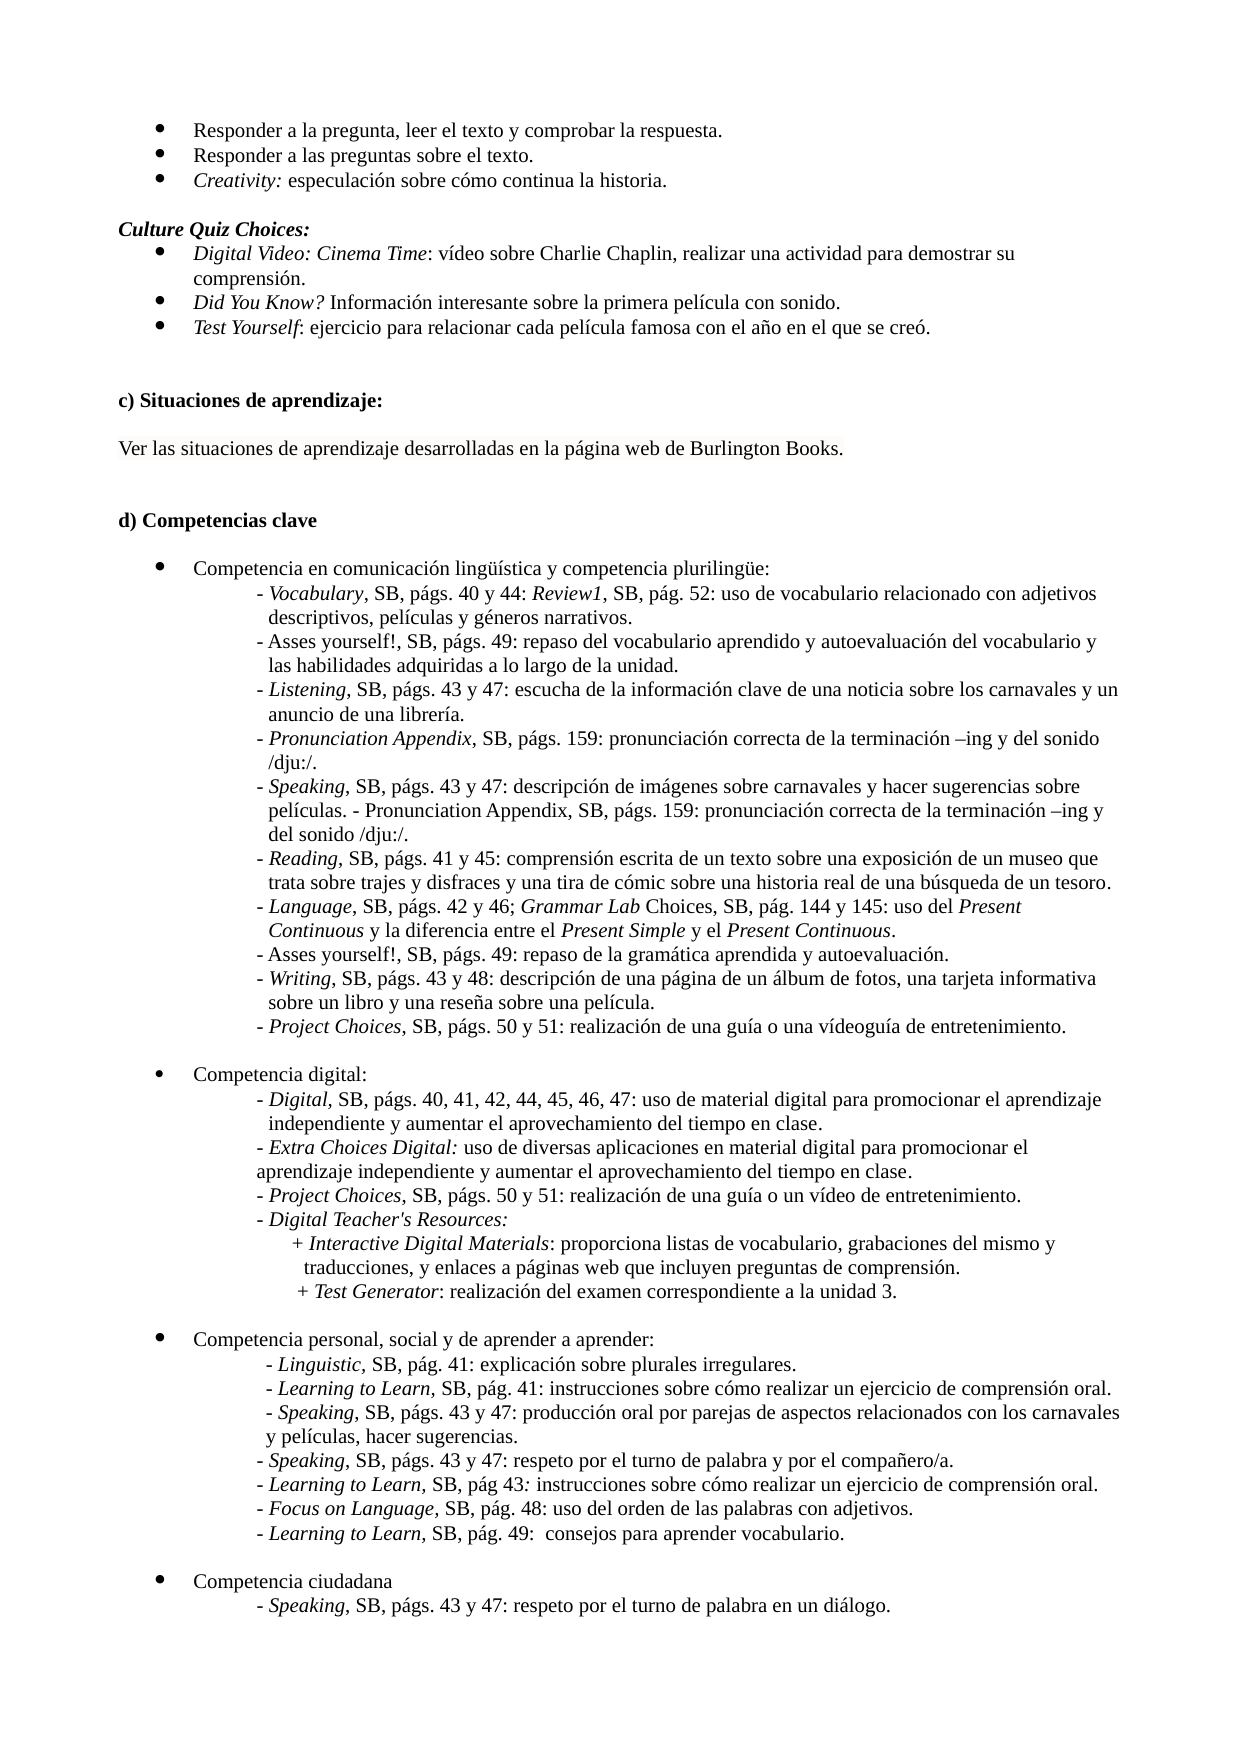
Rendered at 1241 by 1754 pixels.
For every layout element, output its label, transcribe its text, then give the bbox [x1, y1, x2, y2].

text - Digital, SB, págs. 40, 41, 42, 44, 45, 46, 47: uso de material digital para promocionar el aprendizaje independiente y aumentar el aprovechamiento del tiempo en clase. [256, 1086, 1122, 1134]
list Responder a las preguntas sobre el texto. [156, 143, 1122, 168]
text - Learning to Learn, SB, pág. 49: consejos para aprender vocabulario. [256, 1520, 1122, 1544]
list Competencia personal, social y de aprender a aprender: [156, 1327, 1122, 1352]
text - Writing, SB, págs. 43 y 48: descripción de una página de un álbum de fotos, una tarjeta informativa sobre un libro y una reseña sobre una película. [256, 966, 1122, 1014]
list - Linguistic, SB, pág. 41: explicación sobre plurales irregulares. [266, 1352, 1122, 1376]
list - Speaking, SB, págs. 43 y 47: producción oral por parejas de aspectos relacionados con los carnavales y películas, hacer sugerencias. [266, 1400, 1122, 1448]
text - Focus on Language, SB, pág. 48: uso del orden de las palabras con adjetivos. [256, 1496, 1122, 1520]
list - Extra Choices Digital: uso de diversas aplicaciones en material digital para promocionar el aprendizaje independiente y aumentar el aprovechamiento del tiempo en clase. [256, 1134, 1122, 1183]
text - Speaking, SB, págs. 43 y 47: descripción de imágenes sobre carnavales y hacer sugerencias sobre películas. - Pronunciation Appendix, SB, págs. 159: pronunciación correcta de la terminación –ing y del sonido /dju:/. [256, 774, 1122, 846]
text - Listening, SB, págs. 43 y 47: escucha de la información clave de una noticia sobre los carnavales y un anuncio de una librería. [256, 677, 1122, 726]
list Test Yourself: ejercicio para relacionar cada película famosa con el año en el que se creó. [156, 315, 1122, 340]
list Digital Video: Cinema Time: vídeo sobre Charlie Chaplin, realizar una actividad para demostrar su comprensión. [156, 241, 1122, 290]
list Responder a la pregunta, leer el texto y comprobar la respuesta. [156, 118, 1122, 143]
text - Pronunciation Appendix, SB, págs. 159: pronunciación correcta de la terminación –ing y del sonido /dju:/. [256, 726, 1122, 774]
list Competencia digital: [156, 1062, 1122, 1086]
text + Interactive Digital Materials: proporciona listas de vocabulario, grabaciones del mismo y traducciones, y enlaces a páginas web que incluyen preguntas de comprensión. [292, 1231, 1122, 1279]
text - Reading, SB, págs. 41 y 45: comprensión escrita de un texto sobre una exposición de un museo que trata sobre trajes y disfraces y una tira de cómic sobre una historia real de una búsqueda de un tesoro. [256, 846, 1122, 894]
list Competencia ciudadana [156, 1568, 1122, 1593]
subtitle Ver las situaciones de aprendizaje desarrolladas en la página web de Burlington Books. [118, 436, 1122, 460]
text - Speaking, SB, págs. 43 y 47: respeto por el turno de palabra y por el compañero/a. [256, 1448, 1122, 1472]
text Culture Quiz Choices: [118, 217, 1122, 241]
text - Language, SB, págs. 42 y 46; Grammar Lab Choices, SB, pág. 144 y 145: uso del Present Continuous y la diferencia entre el Present Simple y el Present Continuous. [256, 894, 1122, 942]
text - Learning to Learn, SB, pág 43: instrucciones sobre cómo realizar un ejercicio de comprensión oral. [256, 1472, 1122, 1496]
text - Digital Teacher's Resources: [256, 1207, 1122, 1231]
text c) Situaciones de aprendizaje: [118, 388, 1122, 412]
list Creativity: especulación sobre cómo continua la historia. [156, 168, 1122, 193]
list - Learning to Learn, SB, pág. 41: instrucciones sobre cómo realizar un ejercicio de comprensión oral. [266, 1376, 1122, 1400]
text + Test Generator: realización del examen correspondiente a la unidad 3. [292, 1279, 1122, 1303]
text - Asses yourself!, SB, págs. 49: repaso de la gramática aprendida y autoevaluación. [256, 942, 1122, 966]
list Competencia en comunicación lingüística y competencia plurilingüe: [156, 556, 1122, 581]
text - Project Choices, SB, págs. 50 y 51: realización de una guía o una vídeoguía de entretenimiento. [256, 1014, 1122, 1038]
list - Project Choices, SB, págs. 50 y 51: realización de una guía o un vídeo de entretenimiento. [256, 1183, 1122, 1207]
list Did You Know? Información interesante sobre la primera película con sonido. [156, 290, 1122, 315]
text - Asses yourself!, SB, págs. 49: repaso del vocabulario aprendido y autoevaluación del vocabulario y las habilidades adquiridas a lo largo de la unidad. [256, 629, 1122, 677]
text d) Competencias clave [118, 508, 1122, 532]
text - Speaking, SB, págs. 43 y 47: respeto por el turno de palabra en un diálogo. [256, 1593, 1122, 1617]
text - Vocabulary, SB, págs. 40 y 44: Review1, SB, pág. 52: uso de vocabulario relacionado con adjetivos descriptivos, películas y géneros narrativos. [256, 581, 1122, 629]
